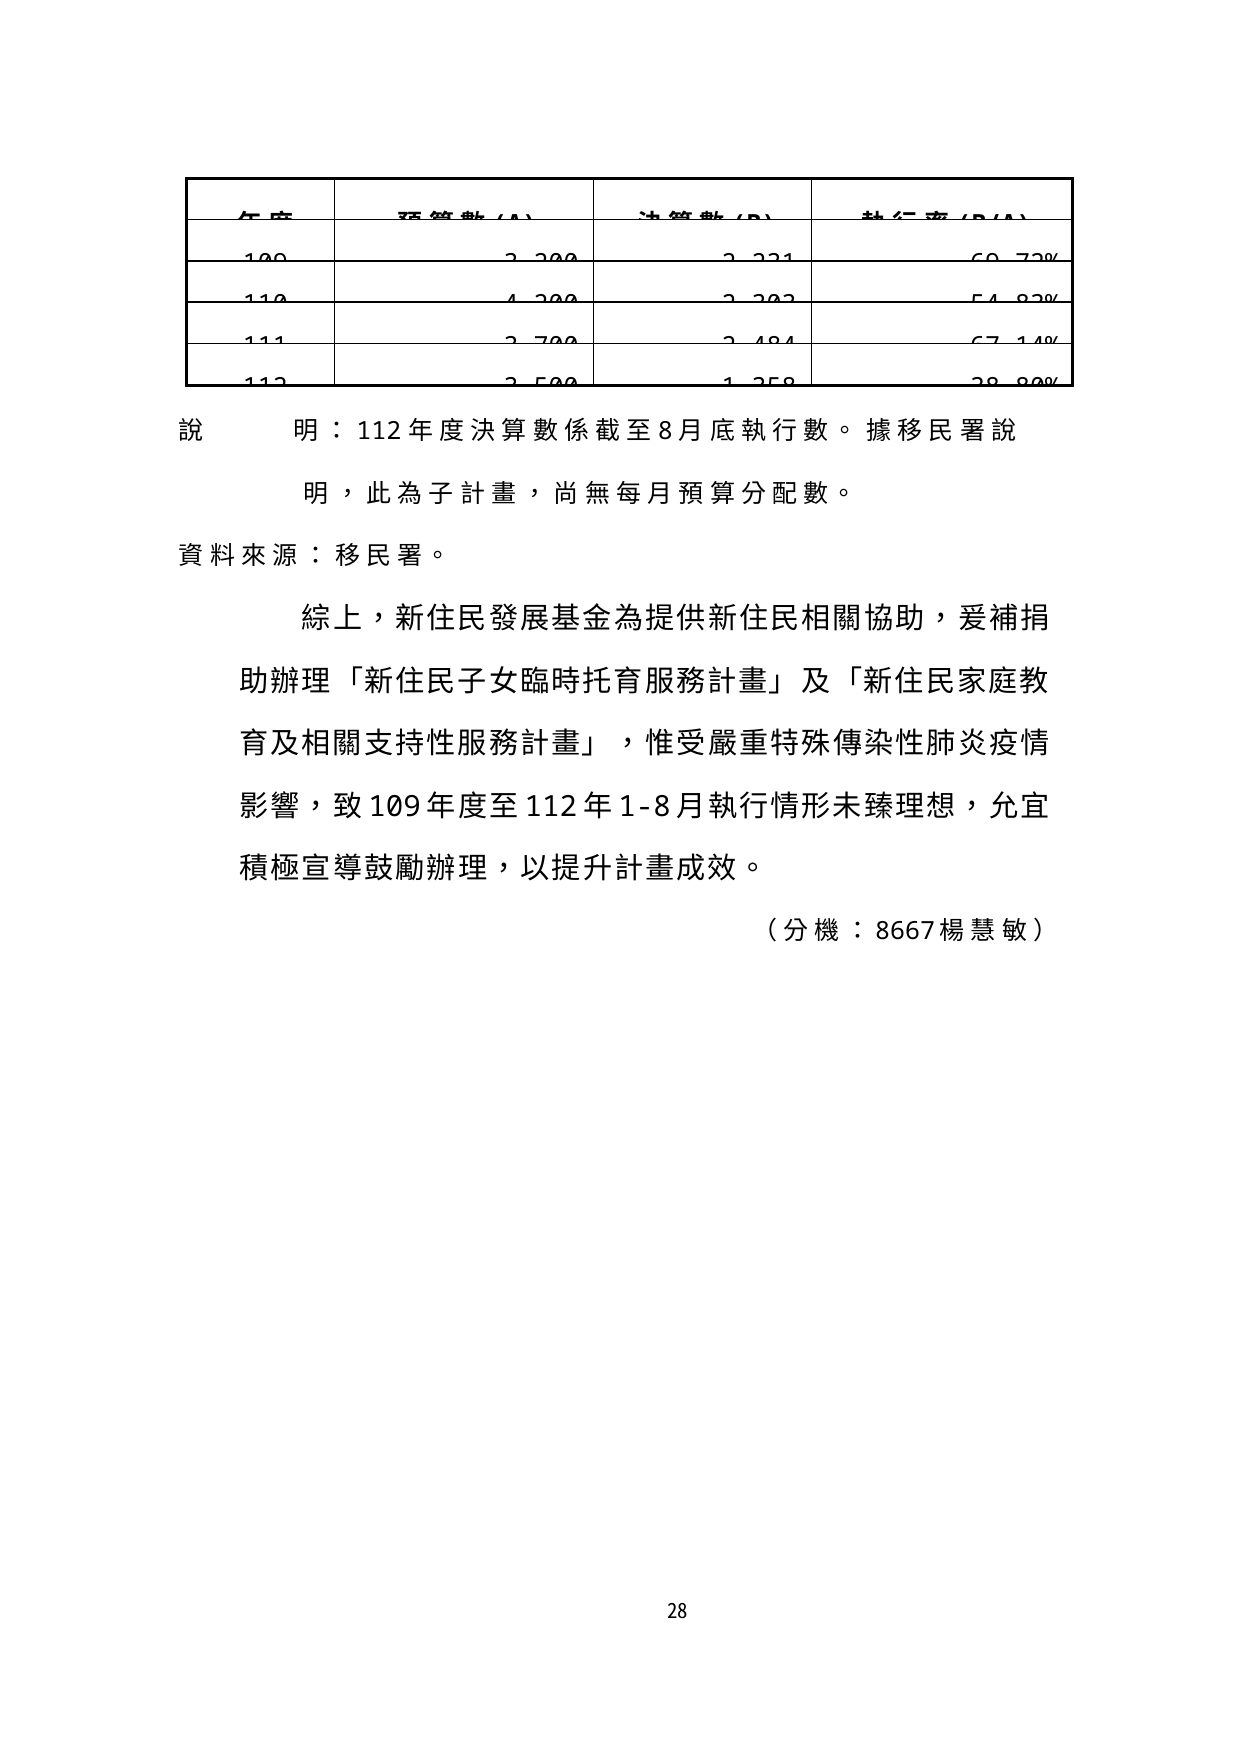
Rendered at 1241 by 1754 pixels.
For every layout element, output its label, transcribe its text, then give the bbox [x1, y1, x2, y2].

table_cell 2,231 [594, 220, 811, 260]
table_cell 3,200 [335, 220, 593, 260]
table_cell 4,200 [335, 262, 593, 301]
table_cell 3,700 [335, 303, 593, 343]
table_cell 67.14% [812, 303, 1071, 343]
text 資料來源：移民署。 [175, 512, 1061, 574]
table_header 決算數(B) [594, 180, 811, 218]
table_header 預算數(A) [335, 180, 593, 218]
table_cell 54.83% [812, 262, 1071, 301]
table_header 執行率(B/A) [812, 180, 1071, 218]
table_cell 109 [188, 220, 334, 260]
text （分機：8667楊慧敏） [176, 887, 1061, 949]
table_header 年度 [188, 180, 334, 218]
table_cell 2,484 [594, 303, 811, 343]
table_cell 111 [188, 303, 334, 343]
table_cell 3,500 [335, 344, 593, 384]
table_cell 112 [188, 344, 334, 384]
table_cell 69.72% [812, 220, 1071, 260]
table_cell 1,358 [594, 344, 811, 384]
text 說 明：112年度決算數係截至8月底執行數。據移民署說明，此為子計畫，尚無每月預算分配數。 [175, 387, 1061, 512]
table_cell 2,303 [594, 262, 811, 301]
table_cell 110 [188, 262, 334, 301]
text 綜上，新住民發展基金為提供新住民相關協助，爰補捐助辦理「新住民子女臨時托育服務計畫」及「新住民家庭教育及相關支持性服務計畫」，惟受嚴重特殊傳染性肺炎疫情影響，致109年度至112年1-8月執行情形未臻理想，允宜積極宣導鼓勵辦理，以提升計畫成效。 [234, 574, 1061, 887]
table_cell 38.80% [812, 344, 1071, 384]
